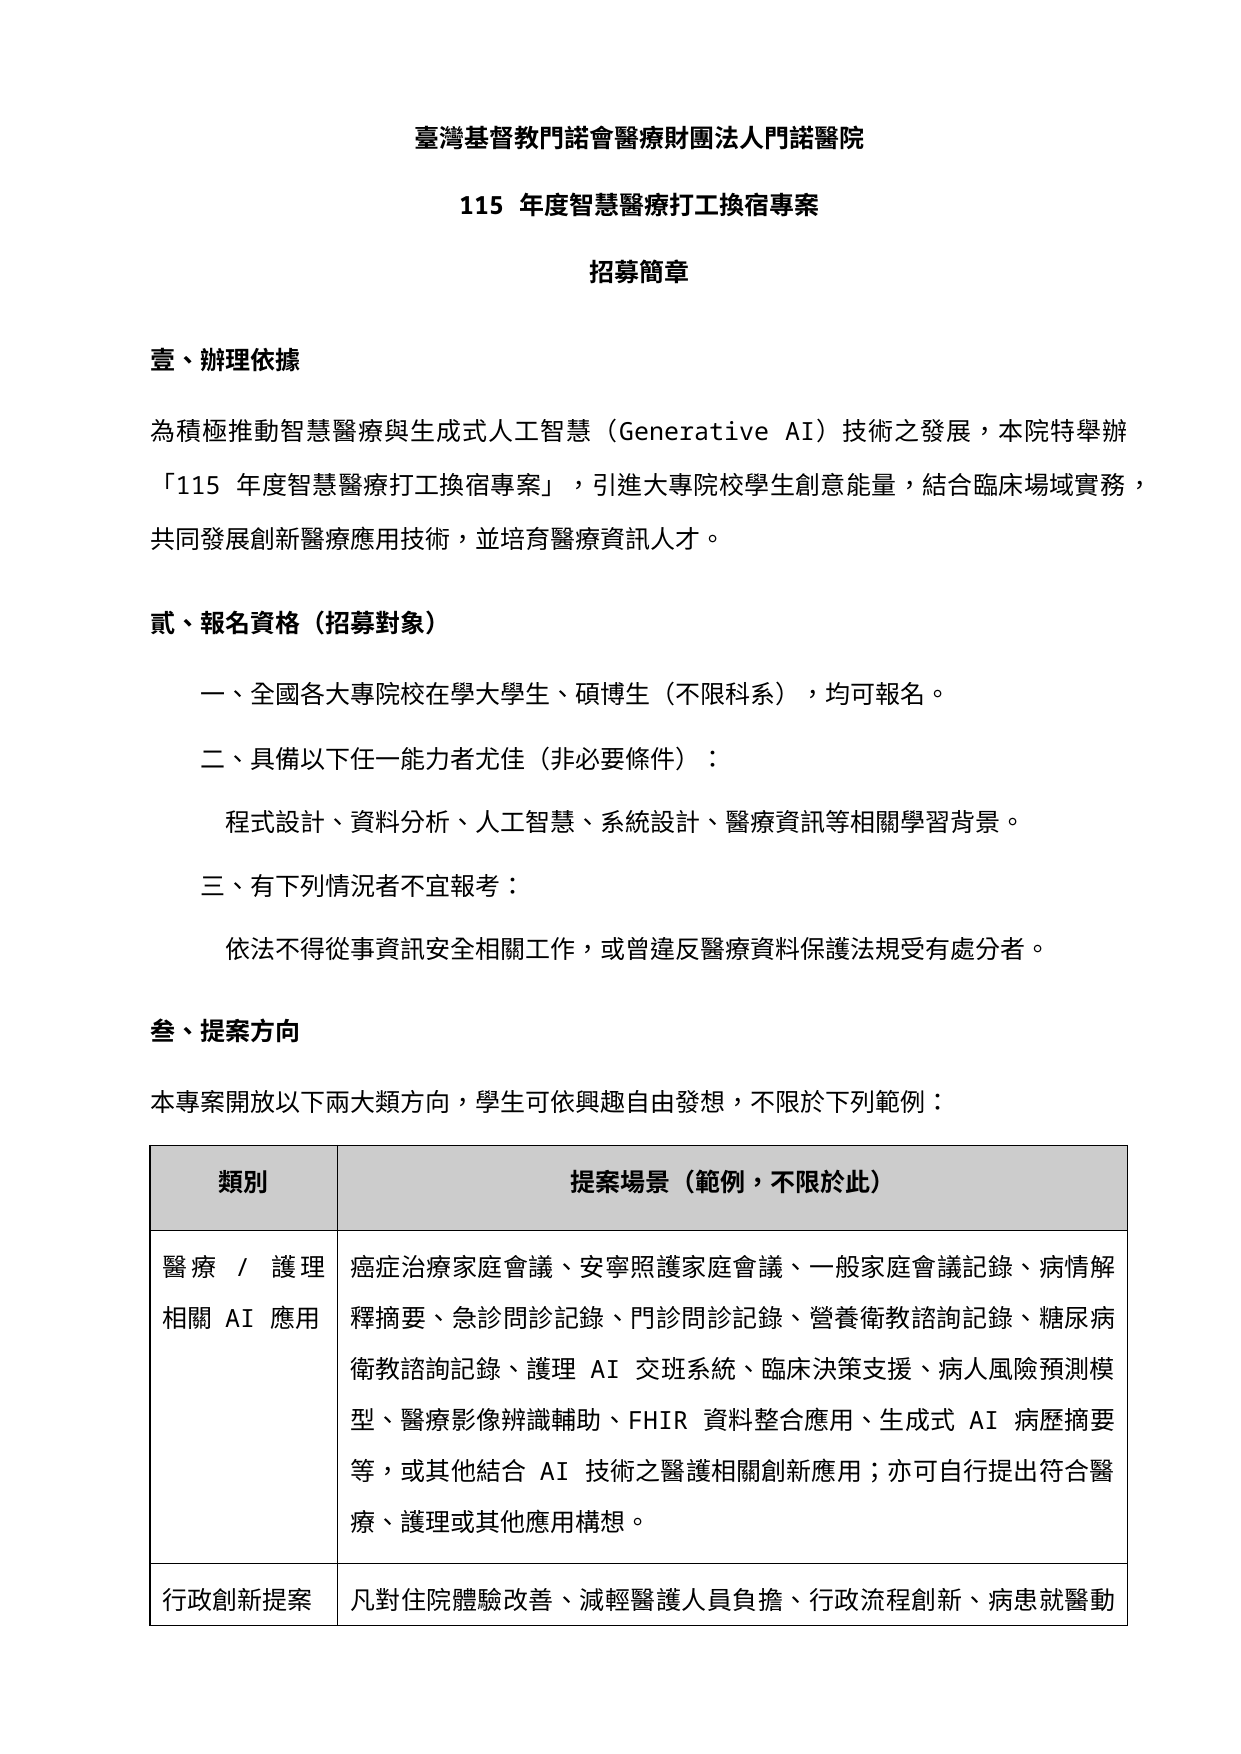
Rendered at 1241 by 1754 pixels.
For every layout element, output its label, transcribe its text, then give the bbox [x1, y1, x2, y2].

text 115 年度智慧醫療打工換宿專案 [150, 186, 1128, 222]
table_cell 醫療 / 護理相關 AI 應用 [151, 1231, 337, 1563]
text 招募簡章 [150, 252, 1128, 289]
table_header 提案場景（範例，不限於此） [338, 1146, 1127, 1230]
table_header 類別 [151, 1146, 337, 1230]
text 叁、提案方向 [150, 1011, 1128, 1047]
text 二、具備以下任一能力者尤佳（非必要條件）： [200, 739, 1128, 776]
text 本專案開放以下兩大類方向，學生可依興趣自由發想，不限於下列範例： [150, 1082, 1128, 1118]
text 壹、辦理依據 [150, 340, 1128, 376]
text 三、有下列情況者不宜報考： [200, 867, 1128, 903]
table_cell 行政創新提案 [151, 1564, 337, 1625]
text 依法不得從事資訊安全相關工作，或曾違反醫療資料保護法規受有處分者。 [225, 929, 1128, 966]
text 為積極推動智慧醫療與生成式人工智慧（Generative AI）技術之發展，本院特舉辦「115 年度智慧醫療打工換宿專案」，引進大專院校學生創意能量，結合臨床場域實務，共同發展創新醫療應用技術，並培育醫療資訊人才。 [150, 411, 1128, 556]
text 臺灣基督教門諾會醫療財團法人門諾醫院 [150, 119, 1128, 155]
text 貳、報名資格（招募對象） [150, 603, 1128, 640]
table_cell 凡對住院體驗改善、減輕醫護人員負擔、行政流程創新、病患就醫動 [338, 1564, 1127, 1625]
text 程式設計、資料分析、人工智慧、系統設計、醫療資訊等相關學習背景。 [225, 802, 1128, 838]
table_cell 癌症治療家庭會議、安寧照護家庭會議、一般家庭會議記錄、病情解釋摘要、急診問診記錄、門診問診記錄、營養衛教諮詢記錄、糖尿病衛教諮詢記錄、護理 AI 交班系統、臨床決策支援、病人風險預測模型、醫療影像辨識輔助、FHIR 資料整合應用、生成式 AI 病歷摘要等，或其他結合 AI 技術之醫護相關創新應用；亦可自行提出符合醫療、護理或其他應用構想。 [338, 1231, 1127, 1563]
text 一、全國各大專院校在學大學生、碩博生（不限科系），均可報名。 [200, 674, 1128, 711]
